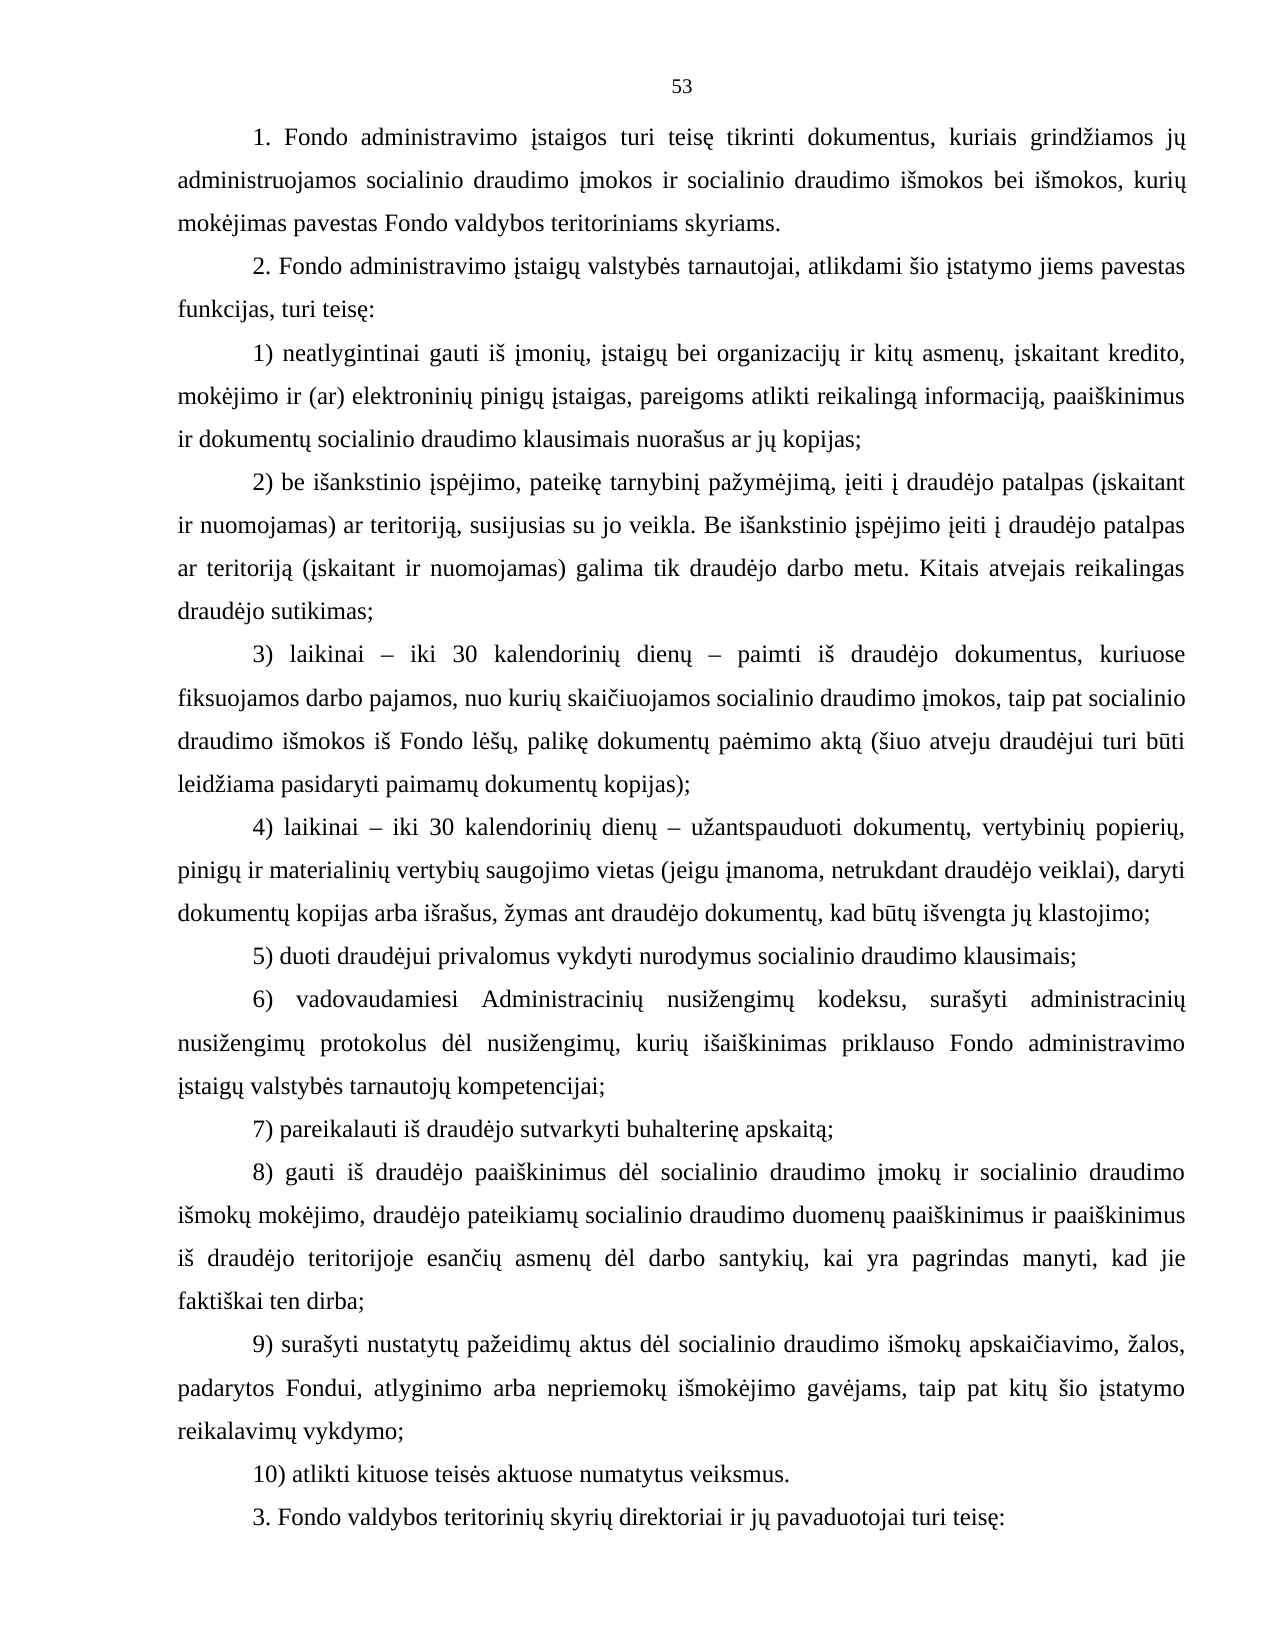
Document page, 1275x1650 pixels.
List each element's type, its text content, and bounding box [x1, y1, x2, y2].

text 2. Fondo administravimo įstaigų valstybės tarnautojai, atlikdami šio įstatymo jiems pavestas funkcijas, turi teisę: [177, 251, 1186, 323]
text 5) duoti draudėjui privalomus vykdyti nurodymus socialinio draudimo klausimais; [177, 941, 1186, 970]
text 9) surašyti nustatytų pažeidimų aktus dėl socialinio draudimo išmokų apskaičiavimo, žalos, padarytos Fondui, atlyginimo arba nepriemokų išmokėjimo gavėjams, taip pat kitų šio įstatymo reikalavimų vykdymo; [177, 1329, 1186, 1444]
text 10) atlikti kituose teisės aktuose numatytus veiksmus. [177, 1459, 1186, 1488]
text 1) neatlygintinai gauti iš įmonių, įstaigų bei organizacijų ir kitų asmenų, įskaitant kredito, mokėjimo ir (ar) elektroninių pinigų įstaigas, pareigoms atlikti reikalingą informaciją, paaiškinimus ir dokumentų socialinio draudimo klausimais nuorašus ar jų kopijas; [177, 338, 1186, 453]
text 4) laikinai – iki 30 kalendorinių dienų – užantspauduoti dokumentų, vertybinių popierių, pinigų ir materialinių vertybių saugojimo vietas (jeigu įmanoma, netrukdant draudėjo veiklai), daryti dokumentų kopijas arba išrašus, žymas ant draudėjo dokumentų, kad būtų išvengta jų klastojimo; [177, 812, 1186, 927]
text 1. Fondo administravimo įstaigos turi teisę tikrinti dokumentus, kuriais grindžiamos jų administruojamos socialinio draudimo įmokos ir socialinio draudimo išmokos bei išmokos, kurių mokėjimas pavestas Fondo valdybos teritoriniams skyriams. [177, 122, 1186, 237]
text 3. Fondo valdybos teritorinių skyrių direktoriai ir jų pavaduotojai turi teisę: [177, 1502, 1186, 1531]
text 6) vadovaudamiesi Administracinių nusižengimų kodeksu, surašyti administracinių nusižengimų protokolus dėl nusižengimų, kurių išaiškinimas priklauso Fondo administravimo įstaigų valstybės tarnautojų kompetencijai; [177, 984, 1186, 1099]
text 8) gauti iš draudėjo paaiškinimus dėl socialinio draudimo įmokų ir socialinio draudimo išmokų mokėjimo, draudėjo pateikiamų socialinio draudimo duomenų paaiškinimus ir paaiškinimus iš draudėjo teritorijoje esančių asmenų dėl darbo santykių, kai yra pagrindas manyti, kad jie faktiškai ten dirba; [177, 1157, 1186, 1315]
text 7) pareikalauti iš draudėjo sutvarkyti buhalterinę apskaitą; [177, 1114, 1186, 1143]
text 2) be išankstinio įspėjimo, pateikę tarnybinį pažymėjimą, įeiti į draudėjo patalpas (įskaitant ir nuomojamas) ar teritoriją, susijusias su jo veikla. Be išankstinio įspėjimo įeiti į draudėjo patalpas ar teritoriją (įskaitant ir nuomojamas) galima tik draudėjo darbo metu. Kitais atvejais reikalingas draudėjo sutikimas; [177, 467, 1186, 625]
text 3) laikinai – iki 30 kalendorinių dienų – paimti iš draudėjo dokumentus, kuriuose fiksuojamos darbo pajamos, nuo kurių skaičiuojamos socialinio draudimo įmokos, taip pat socialinio draudimo išmokos iš Fondo lėšų, palikę dokumentų paėmimo aktą (šiuo atveju draudėjui turi būti leidžiama pasidaryti paimamų dokumentų kopijas); [177, 639, 1186, 798]
